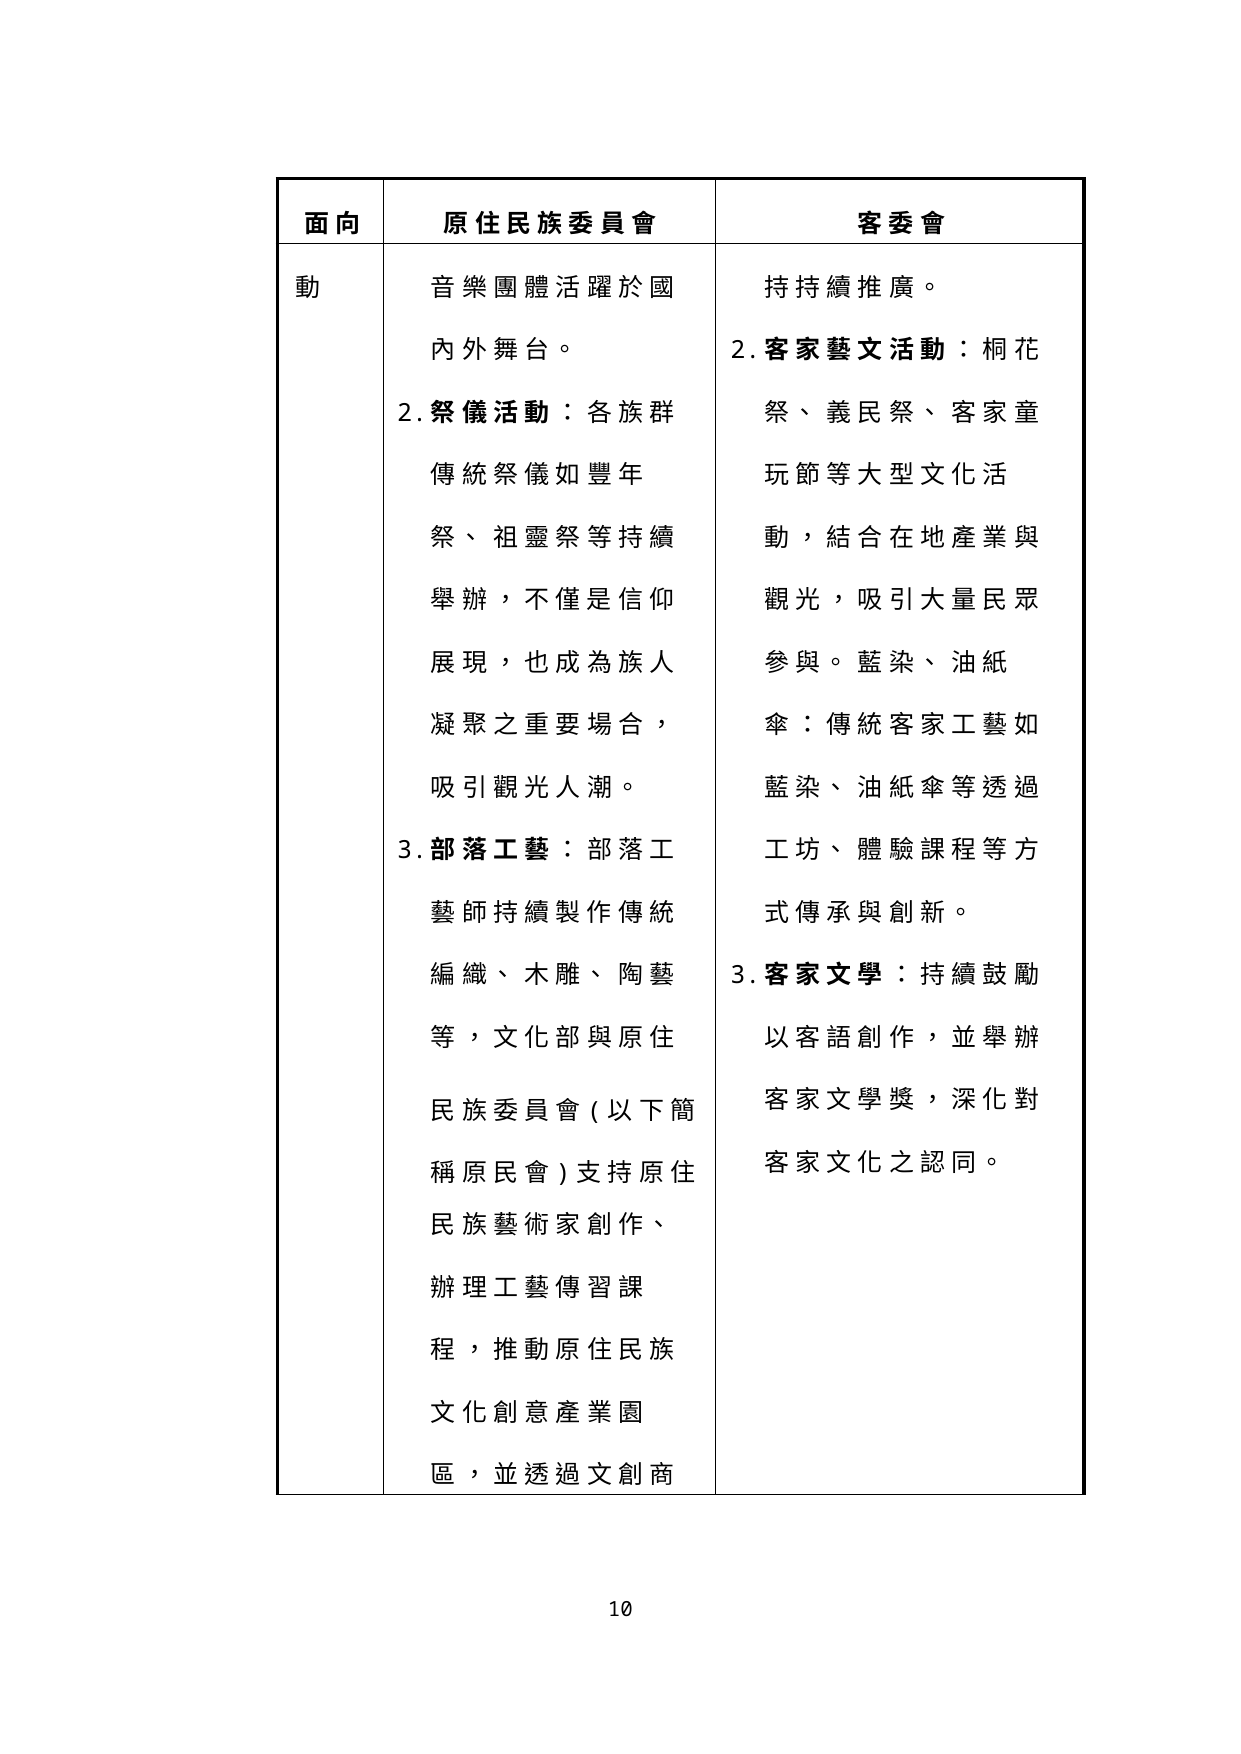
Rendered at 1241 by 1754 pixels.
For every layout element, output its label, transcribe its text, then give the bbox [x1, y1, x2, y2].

table_header 面向 [279, 180, 383, 243]
table_cell 動 [279, 244, 383, 1494]
table_cell 音樂團體活躍於國內外舞台。 2.祭儀活動：各族群傳統祭儀如豐年祭、祖靈祭等持續舉辦，不僅是信仰展現，也成為族人凝聚之重要場合，吸引觀光人潮。 3.部落工藝：部落工藝師持續製作傳統編織、木雕、陶藝等，文化部與原住民族委員會(以下簡稱原民會)支持原住民族藝術家創作、辦理工藝傳習課程，推動原住民族文化創意產業園區，並透過文創商 [384, 244, 715, 1494]
table_header 原住民族委員會 [384, 180, 715, 243]
table_cell 持持續推廣。 2.客家藝文活動：桐花祭、義民祭、客家童玩節等大型文化活動，結合在地產業與觀光，吸引大量民眾參與。藍染、油紙傘：傳統客家工藝如藍染、油紙傘等透過工坊、體驗課程等方式傳承與創新。 3.客家文學：持續鼓勵以客語創作，並舉辦客家文學獎，深化對客家文化之認同。 [716, 244, 1082, 1494]
table_header 客委會 [716, 180, 1082, 243]
